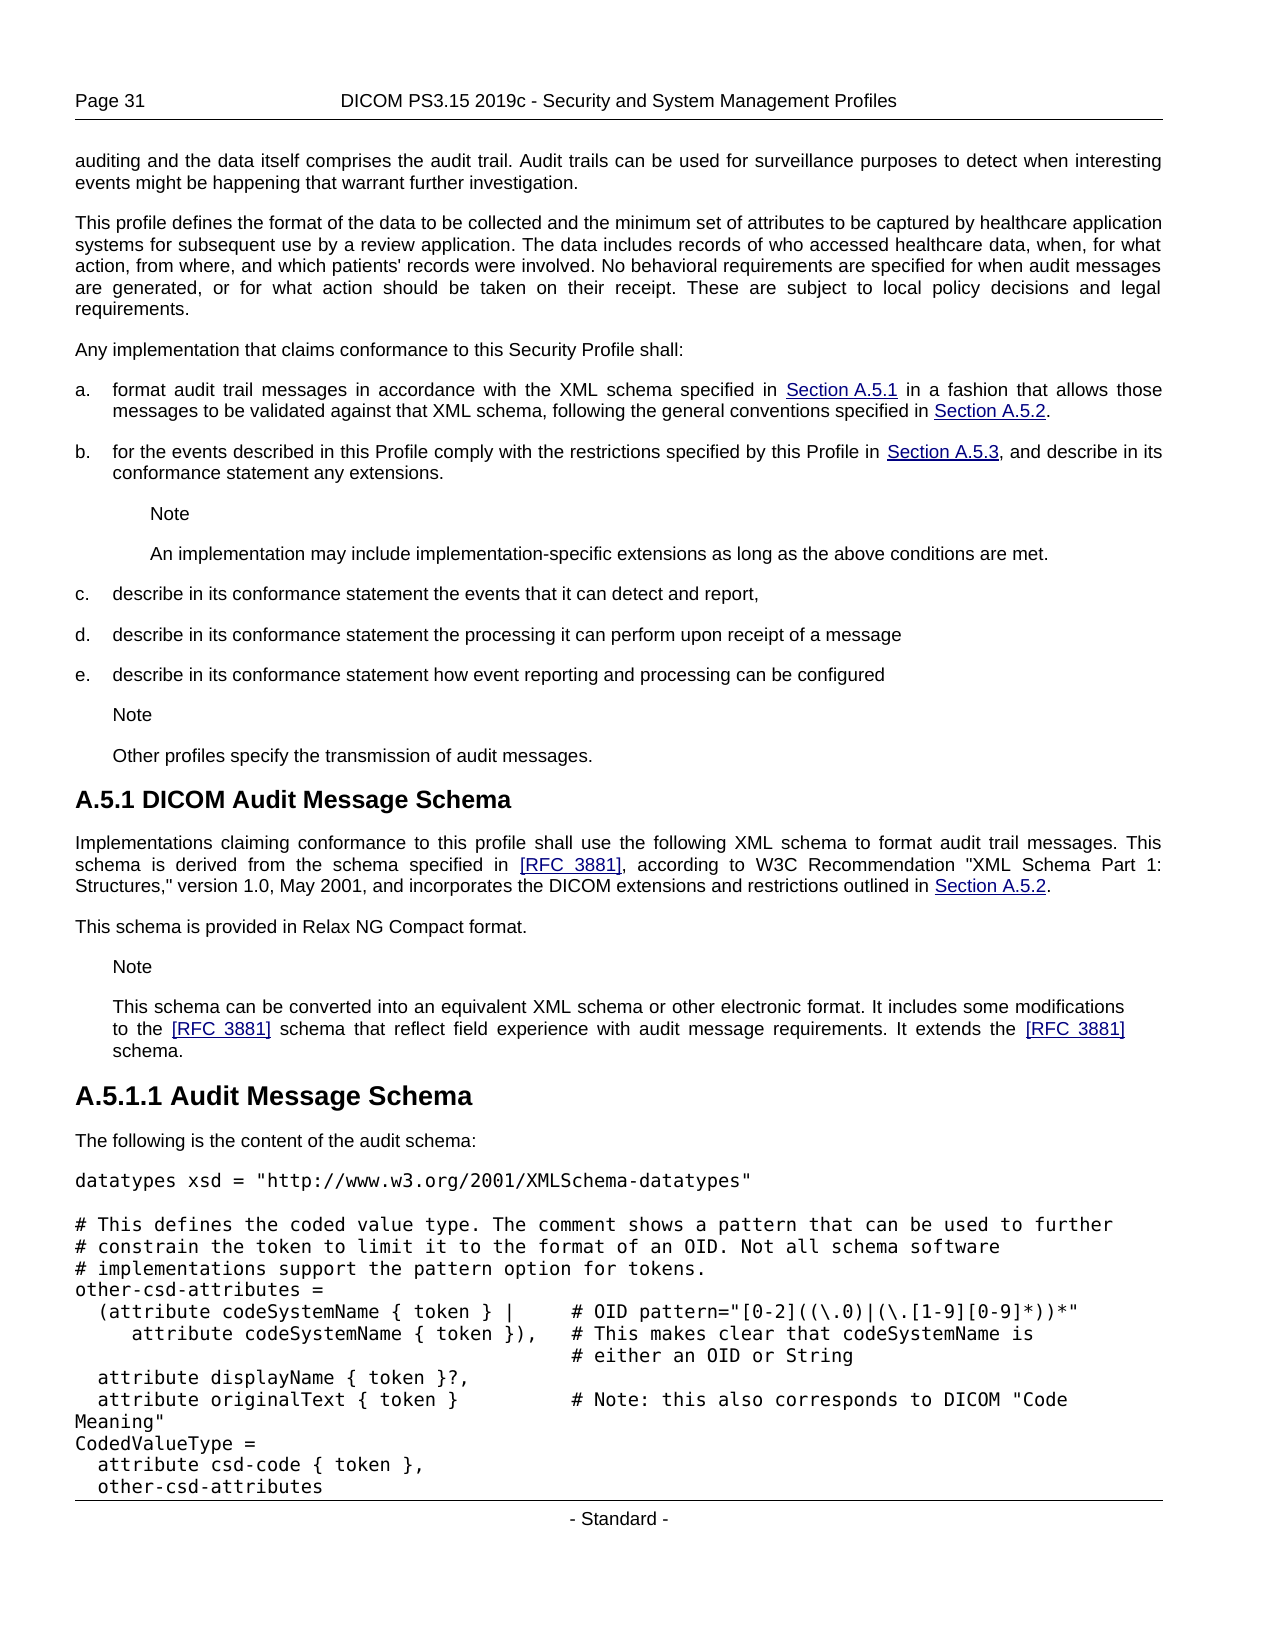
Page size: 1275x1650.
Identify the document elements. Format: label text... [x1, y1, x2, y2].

text datatypes xsd = "http://www.w3.org/2001/XMLSchema-datatypes" # This defines the coded value type. The comment shows a pattern that can be used to further # constrain the token to limit it to the format of an OID. Not all schema software # implementations support the pattern option for tokens. other-csd-attributes = (attribute codeSystemName { token } | # OID pattern="[0-2]((\.0)|(\.[1-9][0-9]*))*" attribute codeSystemName { token }), # This makes clear that codeSystemName is # either an OID or String attribute displayName { token }?, attribute originalText { token } # Note: this also corresponds to DICOM "Code Meaning" CodedValueType = attribute csd-code { token }, other-csd-attributes [75, 1170, 1162, 1498]
text c. describe in its conformance statement the events that it can detect and report, [75, 583, 1162, 605]
text e. describe in its conformance statement how event reporting and processing can be configured [75, 664, 1162, 685]
text a. format audit trail messages in accordance with the XML schema specified in Section A.5.1 in a fashion that allows those messages to be validated against that XML schema, following the general conventions specified in Section A.5.2. [75, 379, 1162, 422]
text Any implementation that claims conformance to this Security Profile shall: [75, 338, 1162, 360]
text An implementation may include implementation-specific extensions as long as the above conditions are met. [150, 543, 1125, 564]
text This profile defines the format of the data to be collected and the minimum set of attributes to be captured by healthcare application systems for subsequent use by a review application. The data includes records of who accessed healthcare data, when, for what action, from where, and which patients' records were involved. No behavioral requirements are specified for when audit messages are generated, or for what action should be taken on their receipt. These are subject to local policy decisions and legal requirements. [75, 212, 1162, 320]
text d. describe in its conformance statement the processing it can perform upon receipt of a message [75, 623, 1162, 645]
text Note [112, 956, 1125, 977]
text A.5.1.1 Audit Message Schema [75, 1080, 1162, 1111]
text Note [112, 704, 1125, 726]
text b. for the events described in this Profile comply with the restrictions specified by this Profile in Section A.5.3, and describe in its conformance statement any extensions. [75, 441, 1162, 484]
text The following is the content of the audit schema: [75, 1130, 1162, 1151]
text Other profiles specify the transmission of audit messages. [112, 744, 1125, 766]
text auditing and the data itself comprises the audit trail. Audit trails can be used for surveillance purposes to detect when interesting events might be happening that warrant further investigation. [75, 150, 1162, 193]
text Note [150, 502, 1125, 524]
text A.5.1 DICOM Audit Message Schema [75, 785, 1162, 813]
text Implementations claiming conformance to this profile shall use the following XML schema to format audit trail messages. This schema is derived from the schema specified in [RFC 3881], according to W3C Recommendation "XML Schema Part 1: Structures," version 1.0, May 2001, and incorporates the DICOM extensions and restrictions outlined in Section A.5.2. [75, 832, 1162, 897]
text This schema can be converted into an equivalent XML schema or other electronic format. It includes some modifications to the [RFC 3881] schema that reflect field experience with audit message requirements. It extends the [RFC 3881] schema. [112, 996, 1125, 1061]
text This schema is provided in Relax NG Compact format. [75, 916, 1162, 937]
